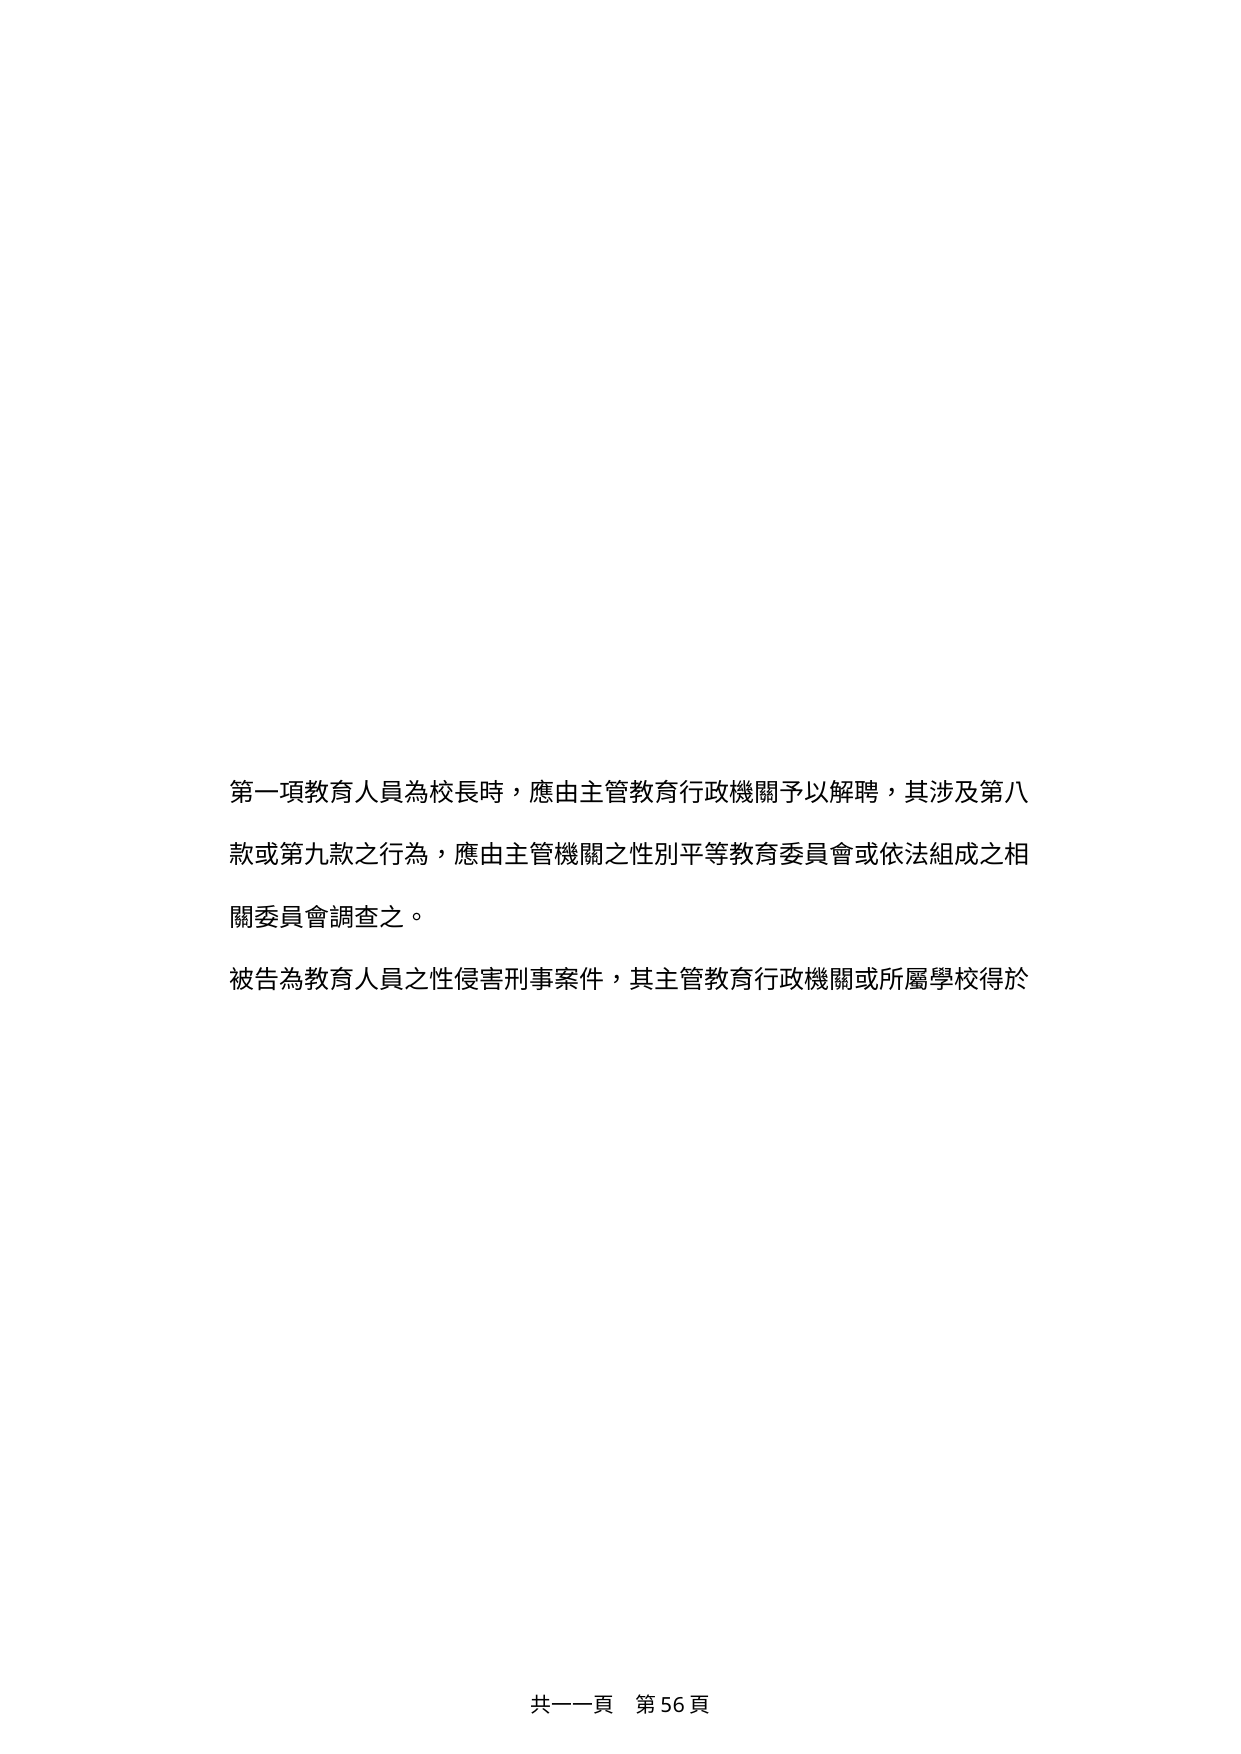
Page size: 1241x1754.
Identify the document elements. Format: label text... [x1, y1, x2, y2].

text 被告為教育人員之性侵害刑事案件，其主管教育行政機關或所屬學校得於 [118, 936, 1122, 999]
text 款或第九款之行為，應由主管機關之性別平等教育委員會或依法組成之相 [118, 811, 1122, 874]
text 關委員會調查之。 [118, 874, 1122, 936]
text 第一項教育人員為校長時，應由主管教育行政機關予以解聘，其涉及第八 [118, 749, 1122, 811]
